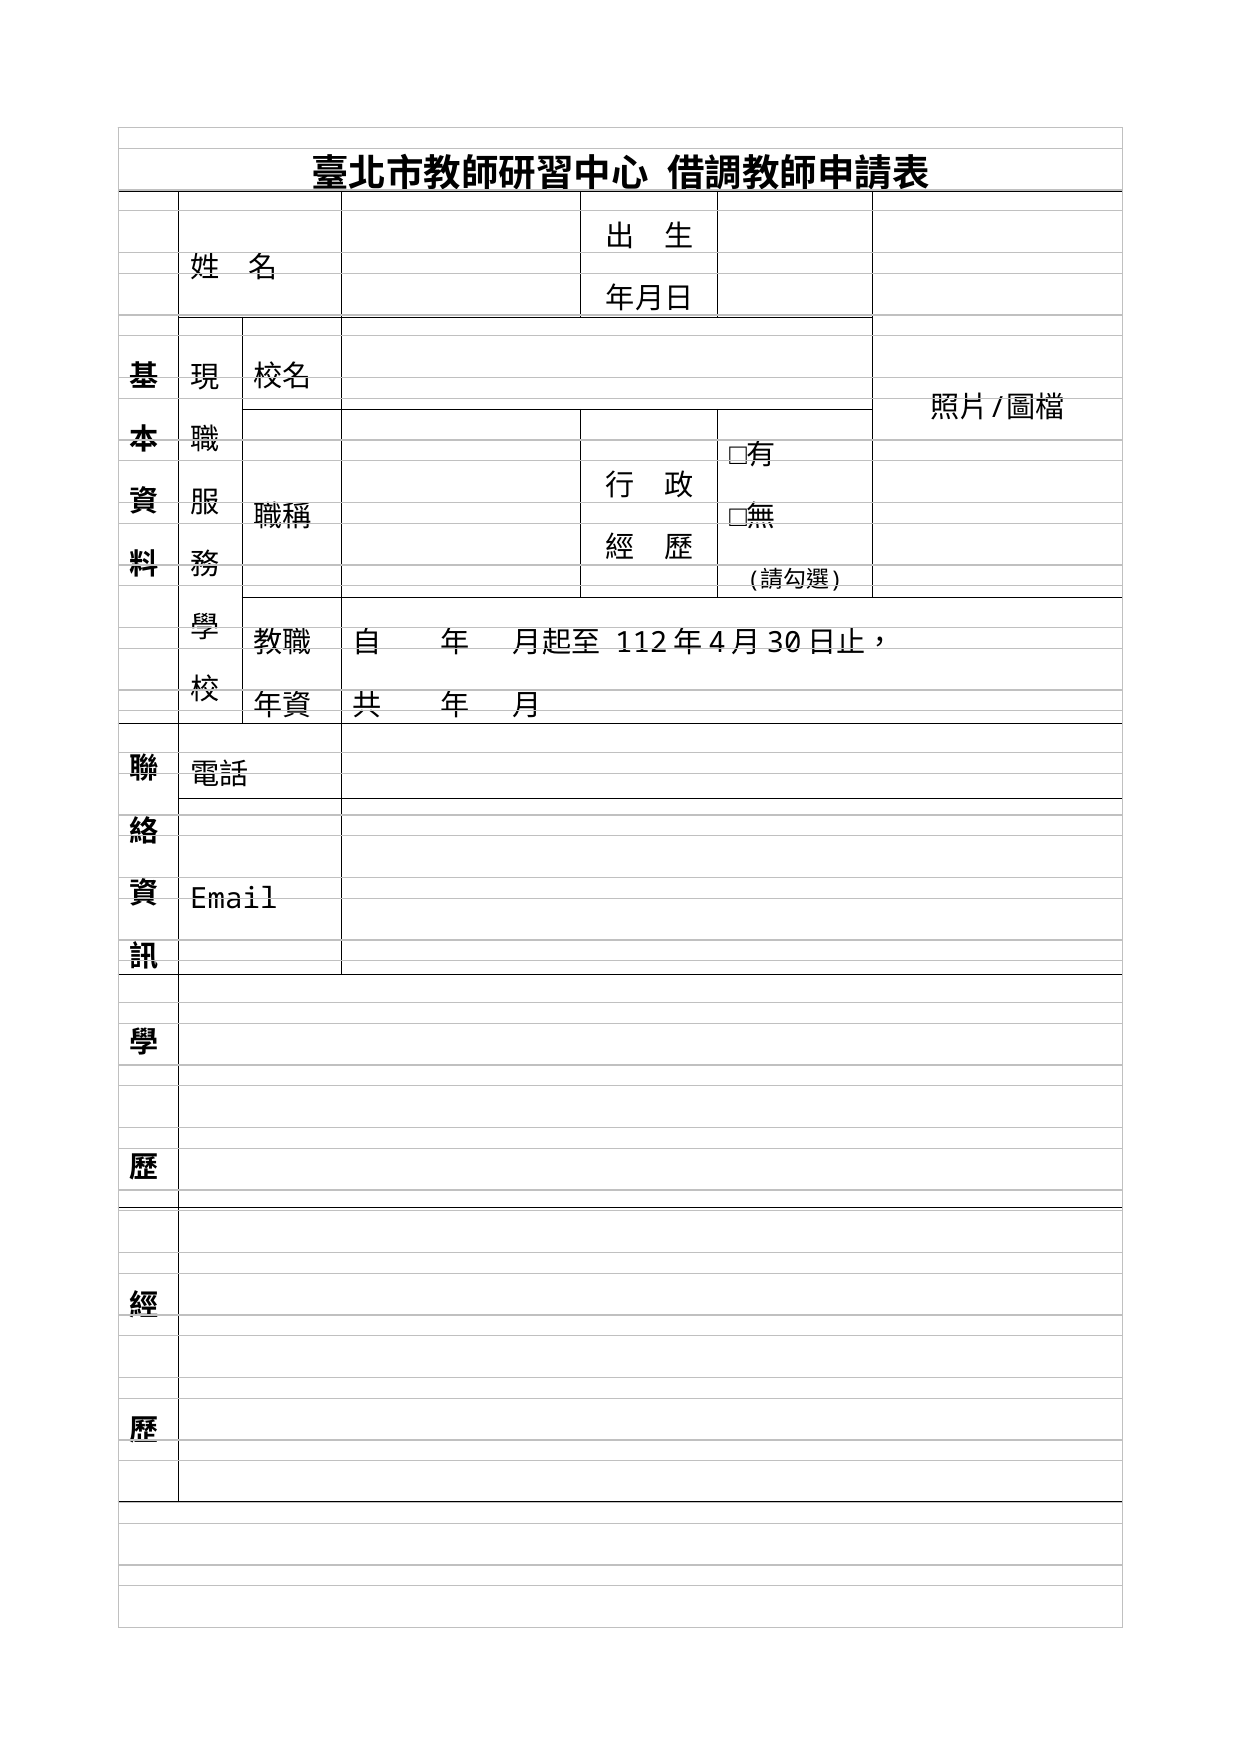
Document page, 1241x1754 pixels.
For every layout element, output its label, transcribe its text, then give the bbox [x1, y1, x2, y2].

table_cell [342, 941, 1122, 960]
table_cell 現職服務學校 [179, 649, 242, 689]
table_cell 基本資料 [119, 461, 178, 502]
table_cell [581, 566, 717, 585]
table_cell [581, 441, 717, 460]
table_cell [718, 192, 872, 210]
table_cell [342, 799, 1122, 814]
table_cell 基本資料 [119, 566, 178, 585]
table_cell [342, 899, 1122, 939]
table_cell 教職年資 [243, 649, 341, 689]
table_cell 教職年資 [262, 691, 299, 710]
table_cell 教職年資 [304, 628, 341, 648]
table_cell 自 年 月起至 112年4月30日止， 共 年 月 [342, 649, 1122, 689]
table_cell 自 年 月起至 112年4月30日止， 共 年 月 [551, 628, 688, 648]
table_cell [342, 378, 872, 398]
table_cell [342, 586, 580, 597]
table_cell [179, 1024, 1122, 1064]
table_header 臺北市教師研習中心 借調教師申請表 [119, 149, 1122, 189]
table_cell 教職年資 [293, 691, 341, 710]
table_cell [873, 192, 1122, 210]
table_cell [179, 1128, 1122, 1148]
table_cell [873, 211, 1122, 252]
table_cell [179, 1316, 1122, 1335]
table_cell 電話 [179, 753, 341, 773]
table_cell 姓 名 [212, 253, 260, 273]
table_cell 現職服務學校 [179, 378, 242, 398]
table_cell 教職年資 [243, 598, 341, 627]
table_cell 聯絡資訊 [119, 836, 178, 877]
table_cell 基本資料 [119, 336, 178, 377]
table_cell 基本資料 [119, 628, 178, 648]
table_cell [119, 1253, 178, 1273]
table_cell □有 □無 (請勾選) [718, 410, 872, 439]
table_cell [342, 192, 580, 210]
table_cell 職稱 [262, 503, 275, 523]
table_cell 職稱 [243, 503, 256, 523]
table_cell Email [179, 799, 341, 814]
table_cell 職稱 [290, 503, 341, 523]
table_cell 聯絡資訊 [119, 899, 178, 939]
table_cell [179, 1461, 1122, 1501]
table_cell [179, 1253, 1122, 1273]
table_cell [342, 399, 872, 409]
table_cell [342, 724, 1122, 752]
table_cell 基本資料 [119, 524, 178, 564]
table_cell 現職服務學校 [179, 566, 242, 585]
table_cell 聯絡資訊 [143, 753, 178, 773]
table_cell □有 □無 (請勾選) [756, 441, 872, 460]
table_cell [119, 1441, 178, 1460]
table_cell 基本資料 [119, 192, 178, 210]
table_cell Email [179, 816, 341, 835]
table_cell 校名 [243, 399, 341, 409]
table_cell 自 年 月起至 112年4月30日止， 共 年 月 [449, 691, 1122, 710]
table_cell 基本資料 [119, 399, 178, 439]
table_cell [179, 975, 1122, 1002]
table_cell [873, 316, 1122, 335]
table_cell [119, 1316, 178, 1335]
table_cell 聯絡資訊 [119, 816, 138, 835]
table_cell 校名 [243, 378, 341, 398]
table_cell [342, 524, 580, 564]
table_cell □有 □無 (請勾選) [718, 524, 872, 564]
table_cell [119, 1191, 178, 1207]
table_cell [873, 503, 1122, 523]
table_cell 校名 [290, 366, 301, 373]
table_cell 經 歷 [581, 524, 717, 564]
table_cell [873, 378, 1122, 398]
table_cell [873, 274, 1122, 314]
table_cell [342, 503, 580, 523]
table_cell [342, 441, 580, 460]
table_cell [873, 566, 1122, 585]
table_cell Email [179, 941, 341, 960]
table_cell 現職服務學校 [179, 586, 242, 627]
table_cell [119, 1003, 178, 1023]
table_cell 基本資料 [119, 253, 178, 273]
table_cell 現職服務學校 [179, 691, 242, 710]
table_cell □有 □無 (請勾選) [718, 503, 872, 523]
table_cell [718, 274, 872, 314]
table_cell [179, 1191, 1122, 1207]
table_cell [342, 836, 1122, 877]
table_cell [179, 1274, 1122, 1314]
table_cell 自 年 月起至 112年4月30日止， 共 年 月 [367, 628, 455, 648]
table_cell [119, 1211, 178, 1252]
table_cell 校名 [243, 336, 341, 377]
table_cell 教職年資 [243, 628, 263, 648]
table_cell [718, 253, 872, 273]
table_cell 姓 名 [179, 253, 196, 273]
table_cell [179, 1086, 1122, 1127]
table_cell 自 年 月起至 112年4月30日止， 共 年 月 [853, 628, 1122, 648]
table_cell [119, 1378, 178, 1398]
table_cell 行 政 [581, 461, 717, 502]
table_cell 聯絡資訊 [141, 878, 178, 898]
table_cell 姓 名 [196, 253, 210, 273]
table_cell [342, 961, 1122, 974]
table_cell 教職年資 [243, 711, 341, 723]
table_cell 現職服務學校 [179, 318, 242, 335]
table_cell 校名 [243, 318, 341, 335]
table_cell 學 [119, 1024, 178, 1064]
table_cell 姓 名 [260, 253, 341, 273]
table_cell [119, 1086, 178, 1127]
table_cell 歷 [119, 1399, 178, 1439]
table_cell 教職年資 [273, 628, 304, 648]
table_cell 現職服務學校 [179, 441, 242, 460]
table_cell [581, 410, 717, 439]
table_cell [873, 586, 1122, 597]
table_cell [342, 566, 580, 585]
table_cell [342, 410, 580, 439]
table_cell 教職年資 [262, 628, 271, 640]
table_cell 聯絡資訊 [119, 724, 178, 752]
table_cell [119, 975, 178, 1002]
table_cell 職稱 [243, 566, 341, 585]
table_cell 自 年 月起至 112年4月30日止， 共 年 月 [449, 628, 550, 648]
table_cell [342, 336, 872, 377]
table_cell [179, 1378, 1122, 1398]
table_cell 現職服務學校 [179, 461, 242, 502]
table_cell 職稱 [243, 524, 341, 564]
table_cell 姓 名 [179, 211, 341, 252]
table_cell [873, 336, 1122, 377]
table_cell 基本資料 [119, 316, 178, 335]
table_cell Email [179, 836, 341, 877]
table_cell 聯絡資訊 [135, 816, 147, 831]
table_cell 電話 [179, 724, 341, 752]
table_cell [718, 211, 872, 252]
table_cell [119, 1336, 178, 1377]
table_cell 現職服務學校 [179, 399, 242, 439]
table_cell 職稱 [243, 586, 341, 597]
table_cell 現職服務學校 [179, 628, 242, 648]
table_cell 照片/圖檔 [873, 399, 1122, 439]
table_cell [342, 878, 1122, 898]
table_cell [342, 774, 1122, 797]
table_cell 姓 名 [179, 274, 341, 314]
table_cell 姓 名 [179, 192, 341, 210]
table_cell [342, 753, 1122, 773]
table_cell Email [179, 899, 341, 939]
table_cell 聯絡資訊 [119, 941, 178, 960]
table_cell 基本資料 [119, 711, 178, 723]
table_cell [179, 1211, 1122, 1252]
table_cell 基本資料 [119, 649, 178, 689]
table_cell [581, 503, 717, 523]
table_cell Email [179, 961, 341, 974]
table_cell 自 年 月起至 112年4月30日止， 共 年 月 [342, 711, 1122, 723]
table_cell 自 年 月起至 112年4月30日止， 共 年 月 [342, 598, 1122, 627]
table_cell [873, 441, 1122, 460]
table_cell □有 □無 (請勾選) [718, 461, 872, 502]
table_cell 職稱 [243, 410, 341, 439]
table_cell [581, 586, 717, 597]
table_cell [179, 1399, 1122, 1439]
table_cell 基本資料 [119, 441, 178, 460]
table_cell 聯絡資訊 [119, 961, 178, 974]
table_cell 職稱 [243, 461, 341, 502]
table_cell [179, 1003, 1122, 1023]
table_cell [179, 1336, 1122, 1377]
table_cell 聯絡資訊 [119, 753, 146, 773]
table_cell □有 □無 (請勾選) [718, 566, 872, 585]
table_cell [179, 1149, 1122, 1189]
table_cell 基本資料 [119, 503, 178, 523]
table_cell 年月日 [581, 274, 717, 314]
table_cell 教職年資 [262, 639, 273, 648]
table_cell 聯絡資訊 [119, 878, 145, 898]
table_cell [342, 253, 580, 273]
table_cell [179, 1066, 1122, 1085]
table_cell 現職服務學校 [179, 524, 242, 564]
table_cell 電話 [235, 777, 243, 783]
table_cell 經 [119, 1274, 178, 1314]
table_cell Email [179, 878, 341, 898]
table_cell 基本資料 [119, 274, 178, 314]
table_cell [581, 192, 717, 210]
table_cell [119, 1461, 178, 1501]
table_cell 電話 [179, 774, 341, 797]
table_cell [873, 253, 1122, 273]
table_cell 職稱 [275, 503, 288, 523]
table_cell [119, 1066, 178, 1085]
table_cell 姓 名 [256, 257, 267, 264]
table_cell [342, 211, 580, 252]
table_cell 出 生 [581, 211, 717, 252]
table_cell 自 年 月起至 112年4月30日止， 共 年 月 [342, 691, 455, 710]
table_cell [581, 253, 717, 273]
table_cell [179, 1441, 1122, 1460]
table_cell 基本資料 [119, 691, 178, 710]
table_cell [119, 1128, 178, 1148]
table_cell 校名 [294, 378, 306, 385]
table_header [119, 128, 1122, 148]
table_cell 基本資料 [119, 211, 178, 252]
table_cell 自 年 月起至 112年4月30日止， 共 年 月 [682, 628, 851, 648]
table_cell 現職服務學校 [179, 503, 242, 523]
table_cell □有 □無 (請勾選) [718, 441, 757, 460]
table_cell [342, 461, 580, 502]
table_cell [873, 461, 1122, 502]
table_cell 現職服務學校 [179, 336, 242, 377]
table_cell [342, 816, 1122, 835]
table_cell 基本資料 [119, 378, 178, 398]
table_cell 聯絡資訊 [147, 816, 178, 835]
table_cell 歷 [119, 1149, 178, 1189]
table_cell [342, 318, 872, 335]
table_cell 現職服務學校 [179, 711, 242, 723]
table_cell □有 □無 (請勾選) [718, 586, 872, 597]
table_cell 聯絡資訊 [119, 774, 178, 814]
table_cell [342, 274, 580, 314]
table_cell 基本資料 [119, 586, 178, 627]
table_cell 教職年資 [243, 691, 268, 710]
table_cell 職稱 [243, 441, 341, 460]
table_cell [873, 524, 1122, 564]
